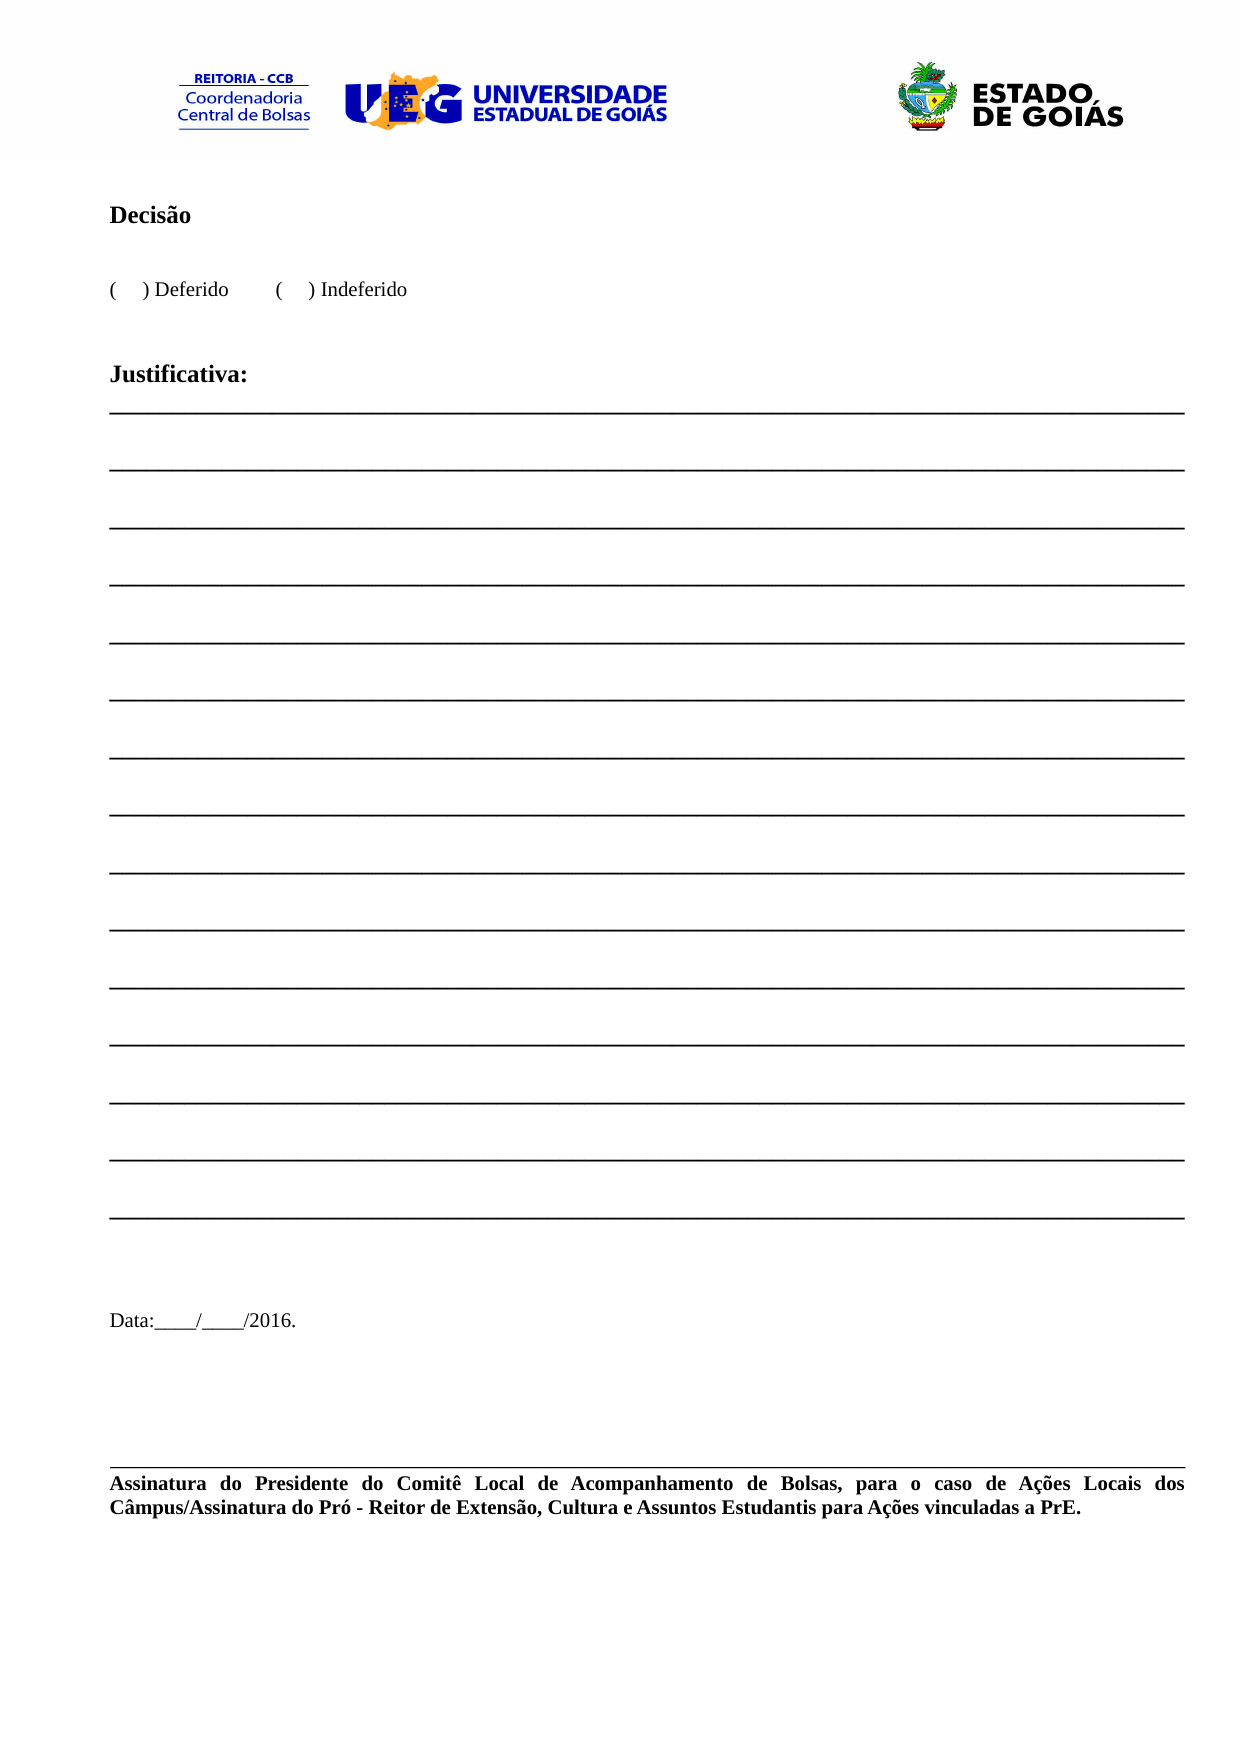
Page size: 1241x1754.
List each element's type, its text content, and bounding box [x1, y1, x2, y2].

text Justificativa: [109, 359, 1186, 388]
text __________________________________________________________________________________________________________________________________________________________________________________________________________________________________________________________________________________________________________________________________________________________________________________________________________________________________________________________________________________________________________________________________________________________________________________________________________________________________________________________________________________________________________________________________________________________________________________________________________________________________________________________________________________________________________________________________________________________________________________________________________________________________________________________________________________________________________________________________________________________________________________________________________________________________________________________________________________________________________________________________________ [109, 388, 1186, 1221]
text ( ) Deferido ( ) Indeferido [109, 277, 1186, 301]
picture [0, 0, 1241, 155]
text Assinatura do Presidente do Comitê Local de Acompanhamento de Bolsas, para o caso de Ações Locais dos Câmpus/Assinatura do Pró - Reitor de Extensão, Cultura e Assuntos Estudantis para Ações vinculadas a PrE. [109, 1471, 1186, 1519]
text Decisão [109, 200, 1186, 229]
text ______________________________________________________________________________________ [109, 1442, 1186, 1471]
text Data:____/____/2016. [109, 1308, 1186, 1332]
